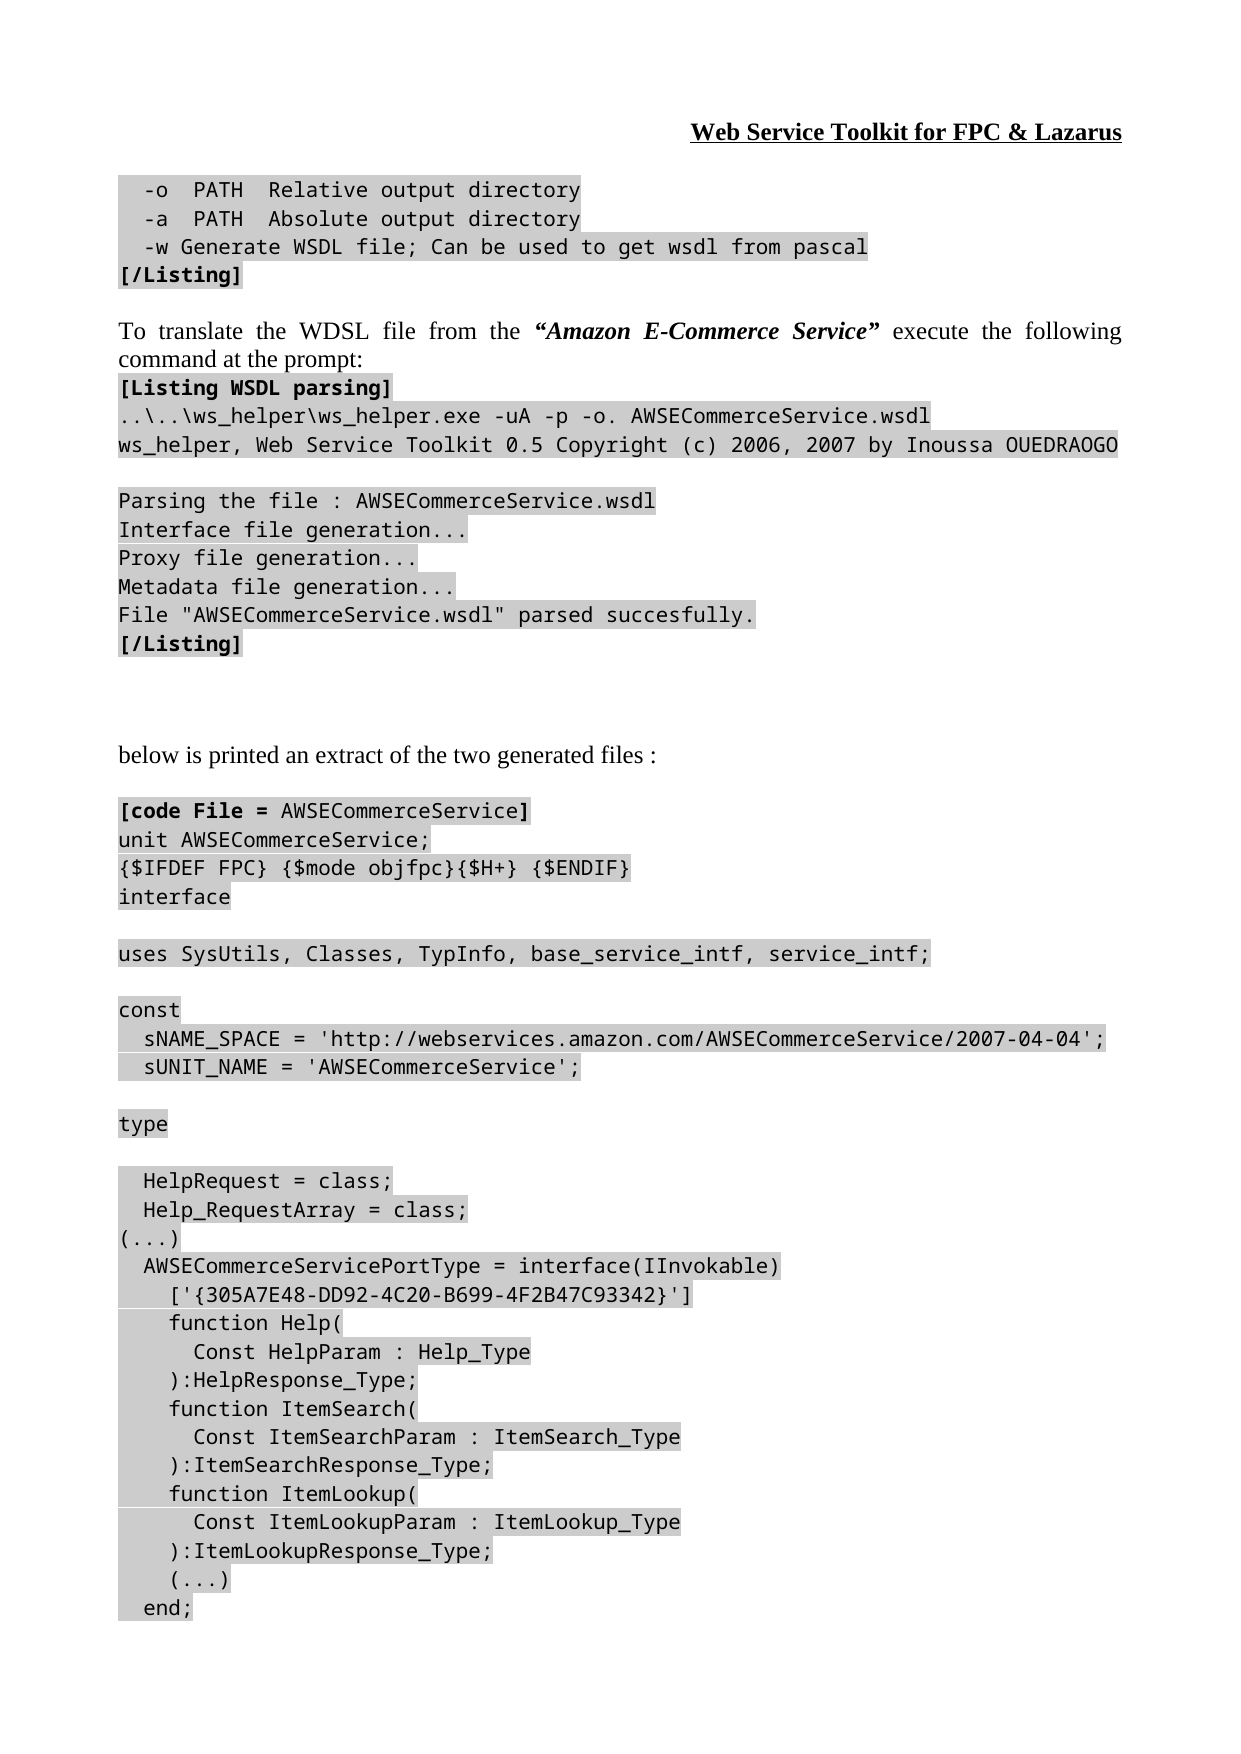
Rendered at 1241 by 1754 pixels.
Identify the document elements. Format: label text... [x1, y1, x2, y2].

text uses SysUtils, Classes, TypInfo, base_service_intf, service_intf; [118, 939, 1122, 967]
text ):ItemSearchResponse_Type; [118, 1451, 1122, 1479]
text function ItemLookup( [118, 1479, 1122, 1507]
text Metadata file generation... [118, 572, 1122, 600]
text [/Listing] [118, 261, 1122, 289]
text interface [118, 882, 1122, 910]
text (...) [118, 1564, 1122, 1593]
text ['{305A7E48-DD92-4C20-B699-4F2B47C93342}'] [118, 1280, 1122, 1308]
text sNAME_SPACE = 'http://webservices.amazon.com/AWSECommerceService/2007-04-04'; [118, 1024, 1122, 1052]
text ws_helper, Web Service Toolkit 0.5 Copyright (c) 2006, 2007 by Inoussa OUEDRAOGO [118, 430, 1122, 458]
text unit AWSECommerceService; [118, 825, 1122, 853]
text [/Listing] [118, 629, 1122, 657]
text HelpRequest = class; [118, 1166, 1122, 1195]
text {$IFDEF FPC} {$mode objfpc}{$H+} {$ENDIF} [118, 853, 1122, 882]
text AWSECommerceServicePortType = interface(IInvokable) [118, 1252, 1122, 1280]
text ..\..\ws_helper\ws_helper.exe -uA -p -o. AWSECommerceService.wsdl [118, 401, 1122, 430]
text end; [118, 1593, 1122, 1621]
text [Listing WSDL parsing] [118, 373, 1122, 401]
text Parsing the file : AWSECommerceService.wsdl [118, 487, 1122, 515]
text [code File = AWSECommerceService] [118, 797, 1122, 825]
text ):HelpResponse_Type; [118, 1365, 1122, 1394]
text -w Generate WSDL file; Can be used to get wsdl from pascal [118, 232, 1122, 261]
text below is printed an extract of the two generated files : [118, 741, 1122, 769]
text File "AWSECommerceService.wsdl" parsed succesfully. [118, 600, 1122, 629]
text sUNIT_NAME = 'AWSECommerceService'; [118, 1052, 1122, 1081]
text type [118, 1109, 1122, 1138]
text To translate the WDSL file from the “Amazon E-Commerce Service” execute the following command at the prompt: [118, 317, 1122, 373]
text ):ItemLookupResponse_Type; [118, 1536, 1122, 1564]
text -a PATH Absolute output directory [118, 204, 1122, 232]
text Const ItemSearchParam : ItemSearch_Type [118, 1422, 1122, 1451]
text function ItemSearch( [118, 1394, 1122, 1422]
text Const HelpParam : Help_Type [118, 1337, 1122, 1365]
text (...) [118, 1223, 1122, 1252]
text function Help( [118, 1308, 1122, 1337]
text -o PATH Relative output directory [118, 175, 1122, 204]
text Const ItemLookupParam : ItemLookup_Type [118, 1507, 1122, 1536]
text Interface file generation... [118, 515, 1122, 543]
text const [118, 996, 1122, 1024]
text Help_RequestArray = class; [118, 1195, 1122, 1223]
text Proxy file generation... [118, 543, 1122, 572]
